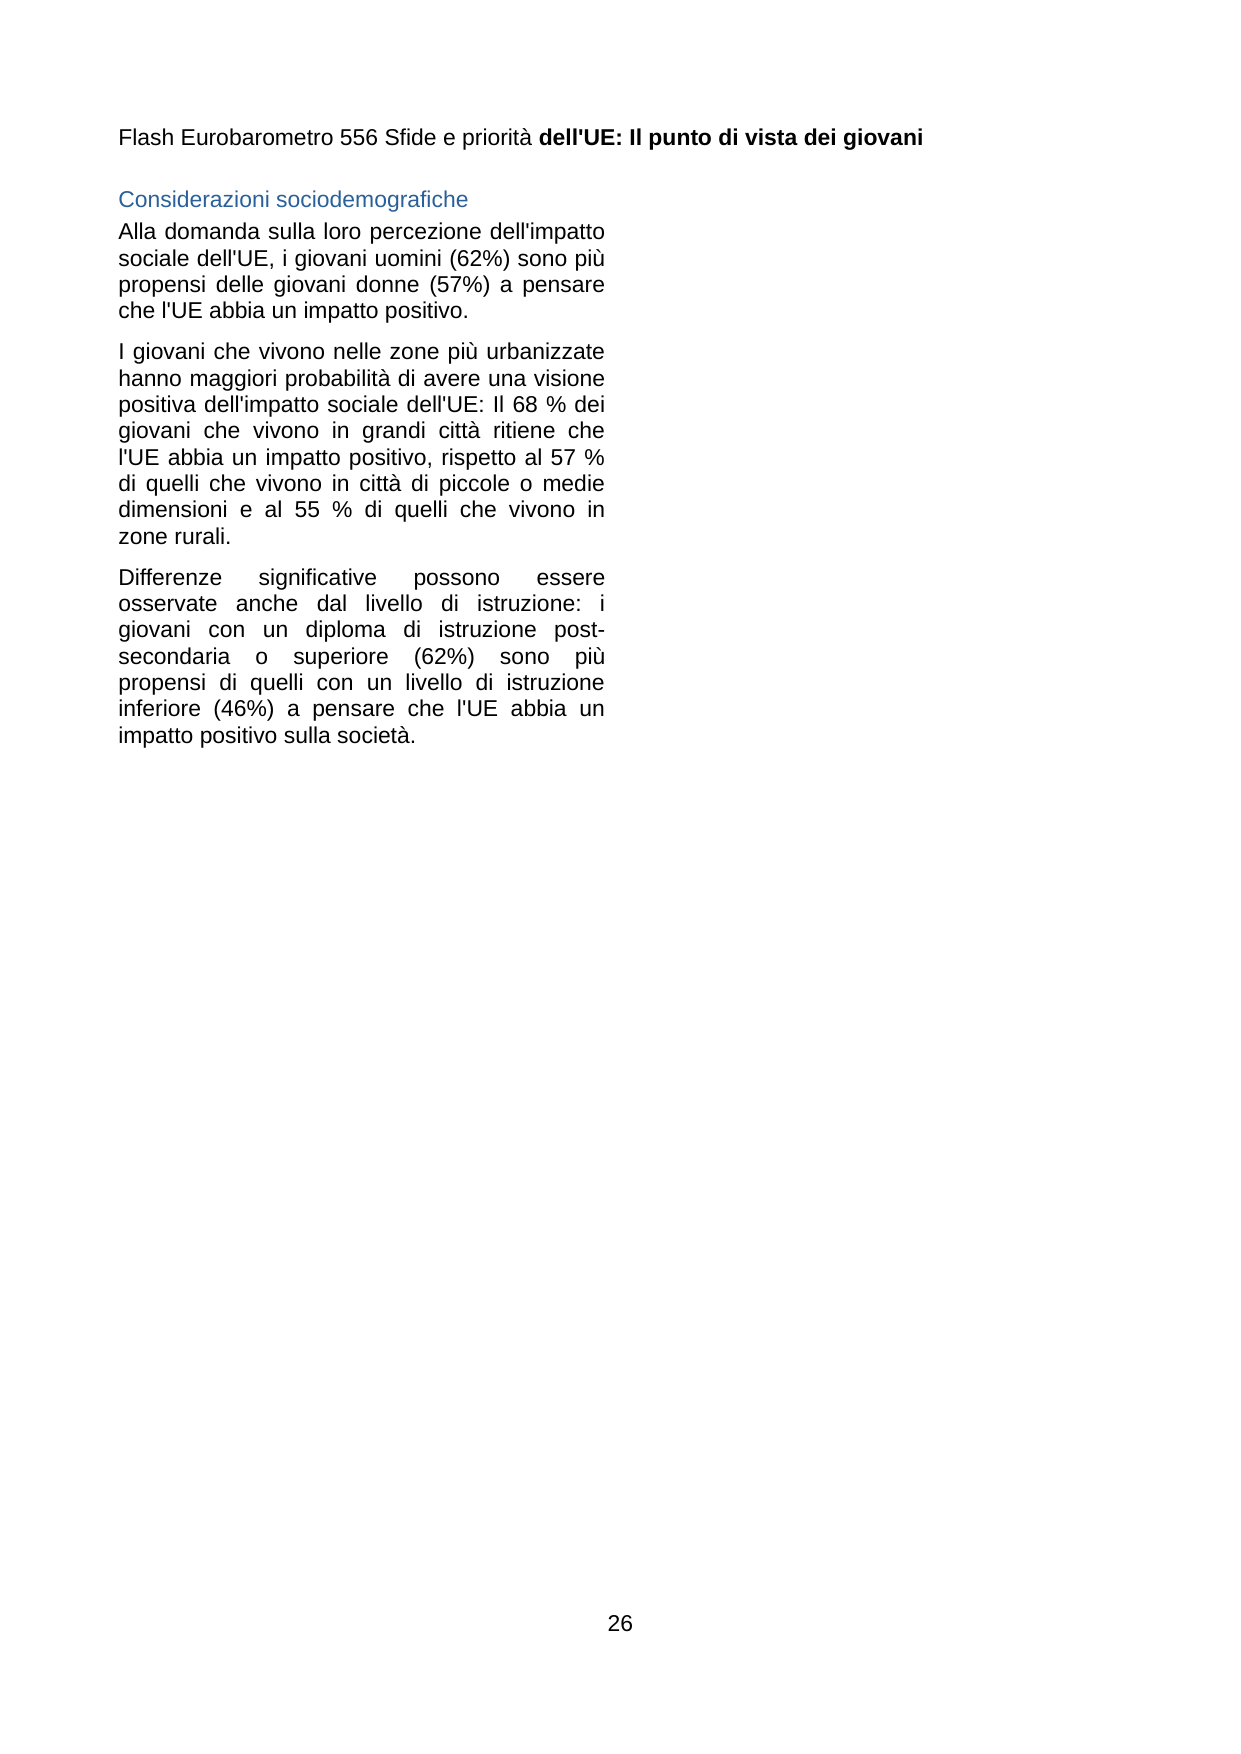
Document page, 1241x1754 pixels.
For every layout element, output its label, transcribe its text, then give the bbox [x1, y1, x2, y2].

text Alla domanda sulla loro percezione dell'impatto sociale dell'UE, i giovani uomini (62%) sono più propensi delle giovani donne (57%) a pensare che l'UE abbia un impatto positivo. [118, 218, 605, 323]
text I giovani che vivono nelle zone più urbanizzate hanno maggiori probabilità di avere una visione positiva dell'impatto sociale dell'UE: Il 68 % dei giovani che vivono in grandi città ritiene che l'UE abbia un impatto positivo, rispetto al 57 % di quelli che vivono in città di piccole o medie dimensioni e al 55 % di quelli che vivono in zone rurali. [118, 338, 605, 549]
text Differenze significative possono essere osservate anche dal livello di istruzione: i giovani con un diploma di istruzione post-secondaria o superiore (62%) sono più propensi di quelli con un livello di istruzione inferiore (46%) a pensare che l'UE abbia un impatto positivo sulla società. [118, 563, 605, 748]
text Considerazioni sociodemografiche [118, 186, 605, 212]
